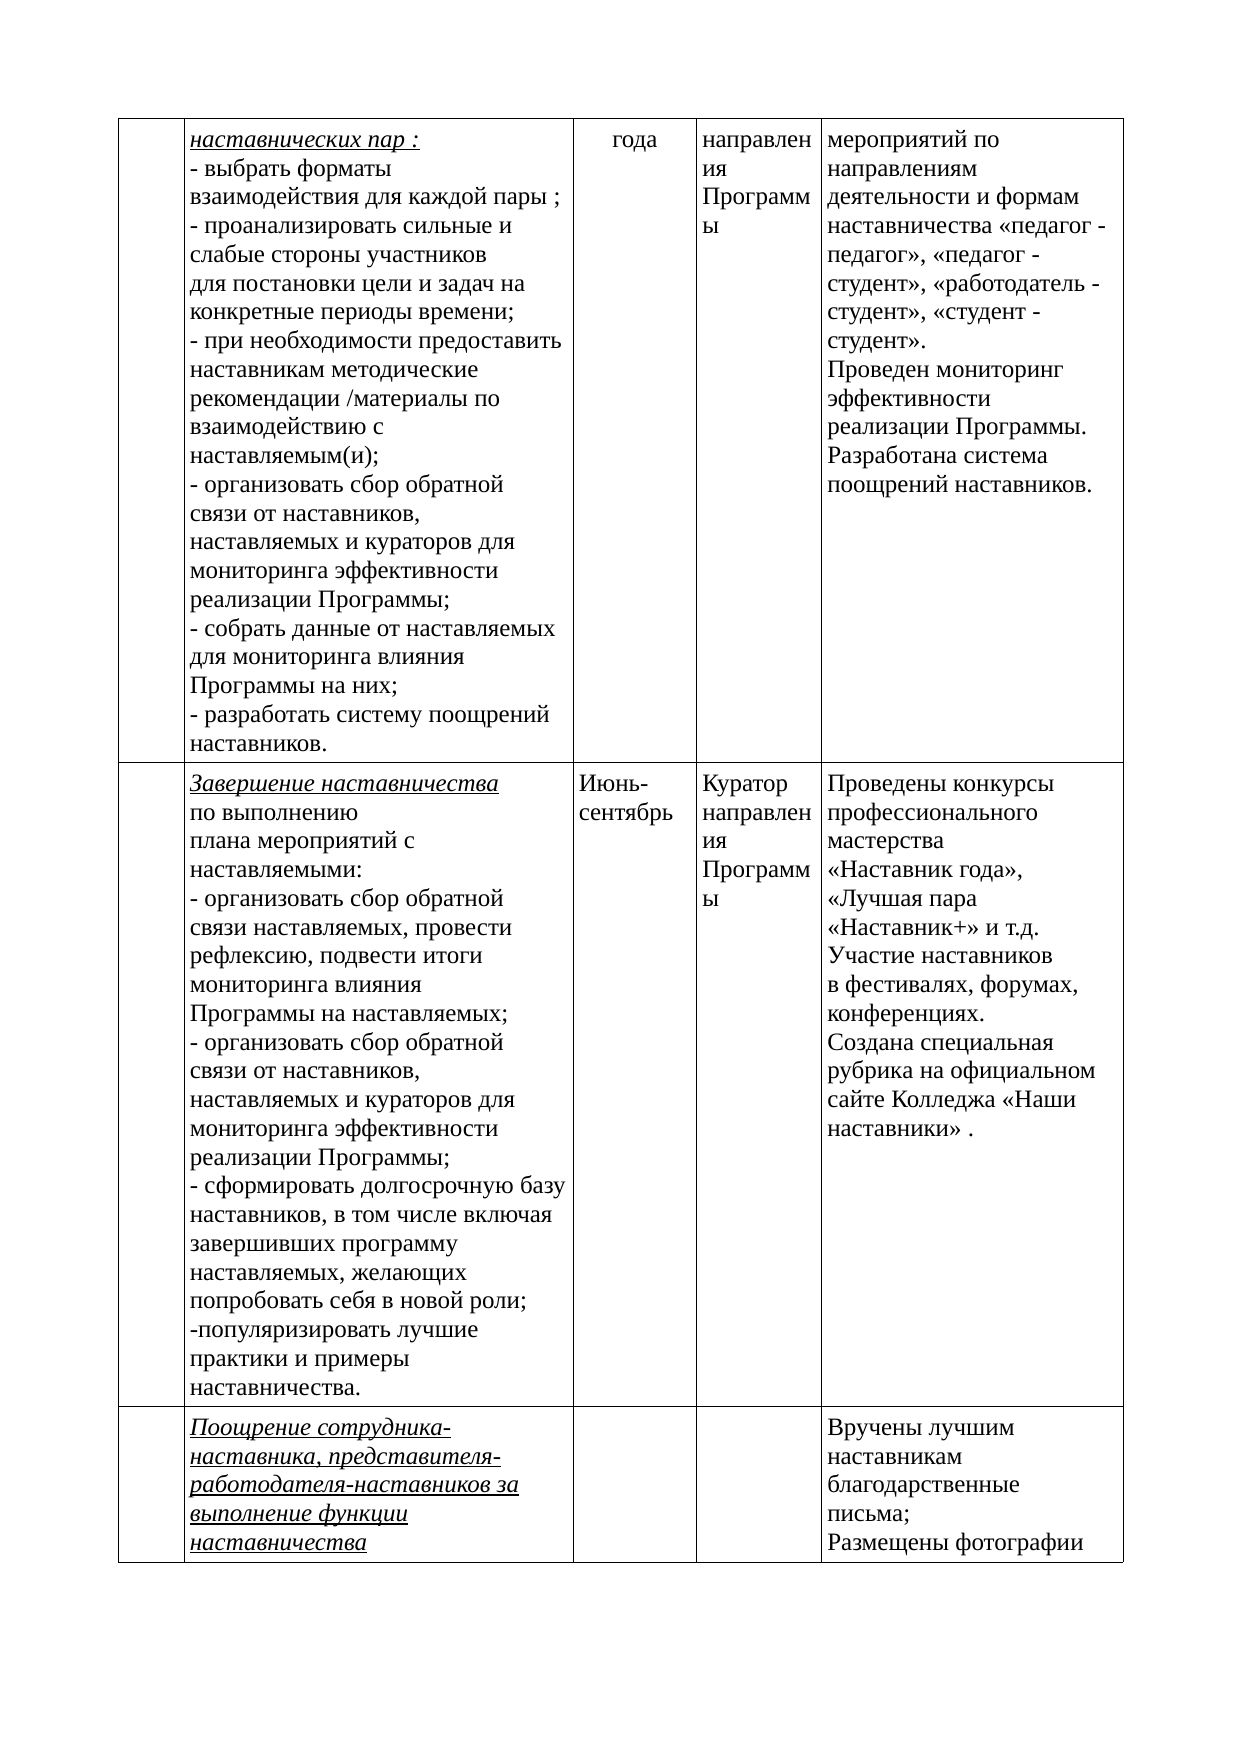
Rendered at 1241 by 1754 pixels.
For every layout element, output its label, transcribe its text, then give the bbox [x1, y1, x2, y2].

table_cell [119, 763, 184, 1406]
table_cell направления Программы [697, 119, 821, 762]
table_cell [697, 1407, 821, 1562]
table_cell Вручены лучшим наставникам благодарственные письма; Размещены фотографии [822, 1407, 1123, 1562]
table_cell Куратор направления Программы [697, 763, 821, 1406]
table_cell Проведены конкурсы профессионального мастерства «Наставник года», «Лучшая пара «Наставник+» и т.д. Участие наставников в фестивалях, форумах, конференциях. Создана специальная рубрика на официальном сайте Колледжа «Наши наставники» . [822, 763, 1123, 1406]
table_cell Завершение наставничества по выполнению плана мероприятий с наставляемыми: - организовать сбор обратной связи наставляемых, провести рефлексию, подвести итоги мониторинга влияния Программы на наставляемых; - организовать сбор обратной связи от наставников, наставляемых и кураторов для мониторинга эффективности реализации Программы; - сформировать долгосрочную базу наставников, в том числе включая завершивших программу наставляемых, желающих попробовать себя в новой роли; -популяризировать лучшие практики и примеры наставничества. [185, 763, 573, 1406]
table_cell мероприятий по направлениям деятельности и формам наставничества «педагог - педагог», «педагог - студент», «работодатель - студент», «студент - студент». Проведен мониторинг эффективности реализации Программы. Разработана система поощрений наставников. [822, 119, 1123, 762]
table_cell наставнических пар : - выбрать форматы взаимодействия для каждой пары ; - проанализировать сильные и слабые стороны участников для постановки цели и задач на конкретные периоды времени; - при необходимости предоставить наставникам методические рекомендации /материалы по взаимодействию с наставляемым(и); - организовать сбор обратной связи от наставников, наставляемых и кураторов для мониторинга эффективности реализации Программы; - собрать данные от наставляемых для мониторинга влияния Программы на них; - разработать систему поощрений наставников. [185, 119, 573, 762]
table_cell [119, 119, 184, 762]
table_cell [574, 1407, 696, 1562]
table_cell Июнь- сентябрь [574, 763, 696, 1406]
table_cell года [574, 119, 696, 762]
table_cell [119, 1407, 184, 1562]
table_cell Поощрение сотрудника-наставника, представителя- работодателя-наставников за выполнение функции наставничества [185, 1407, 573, 1562]
